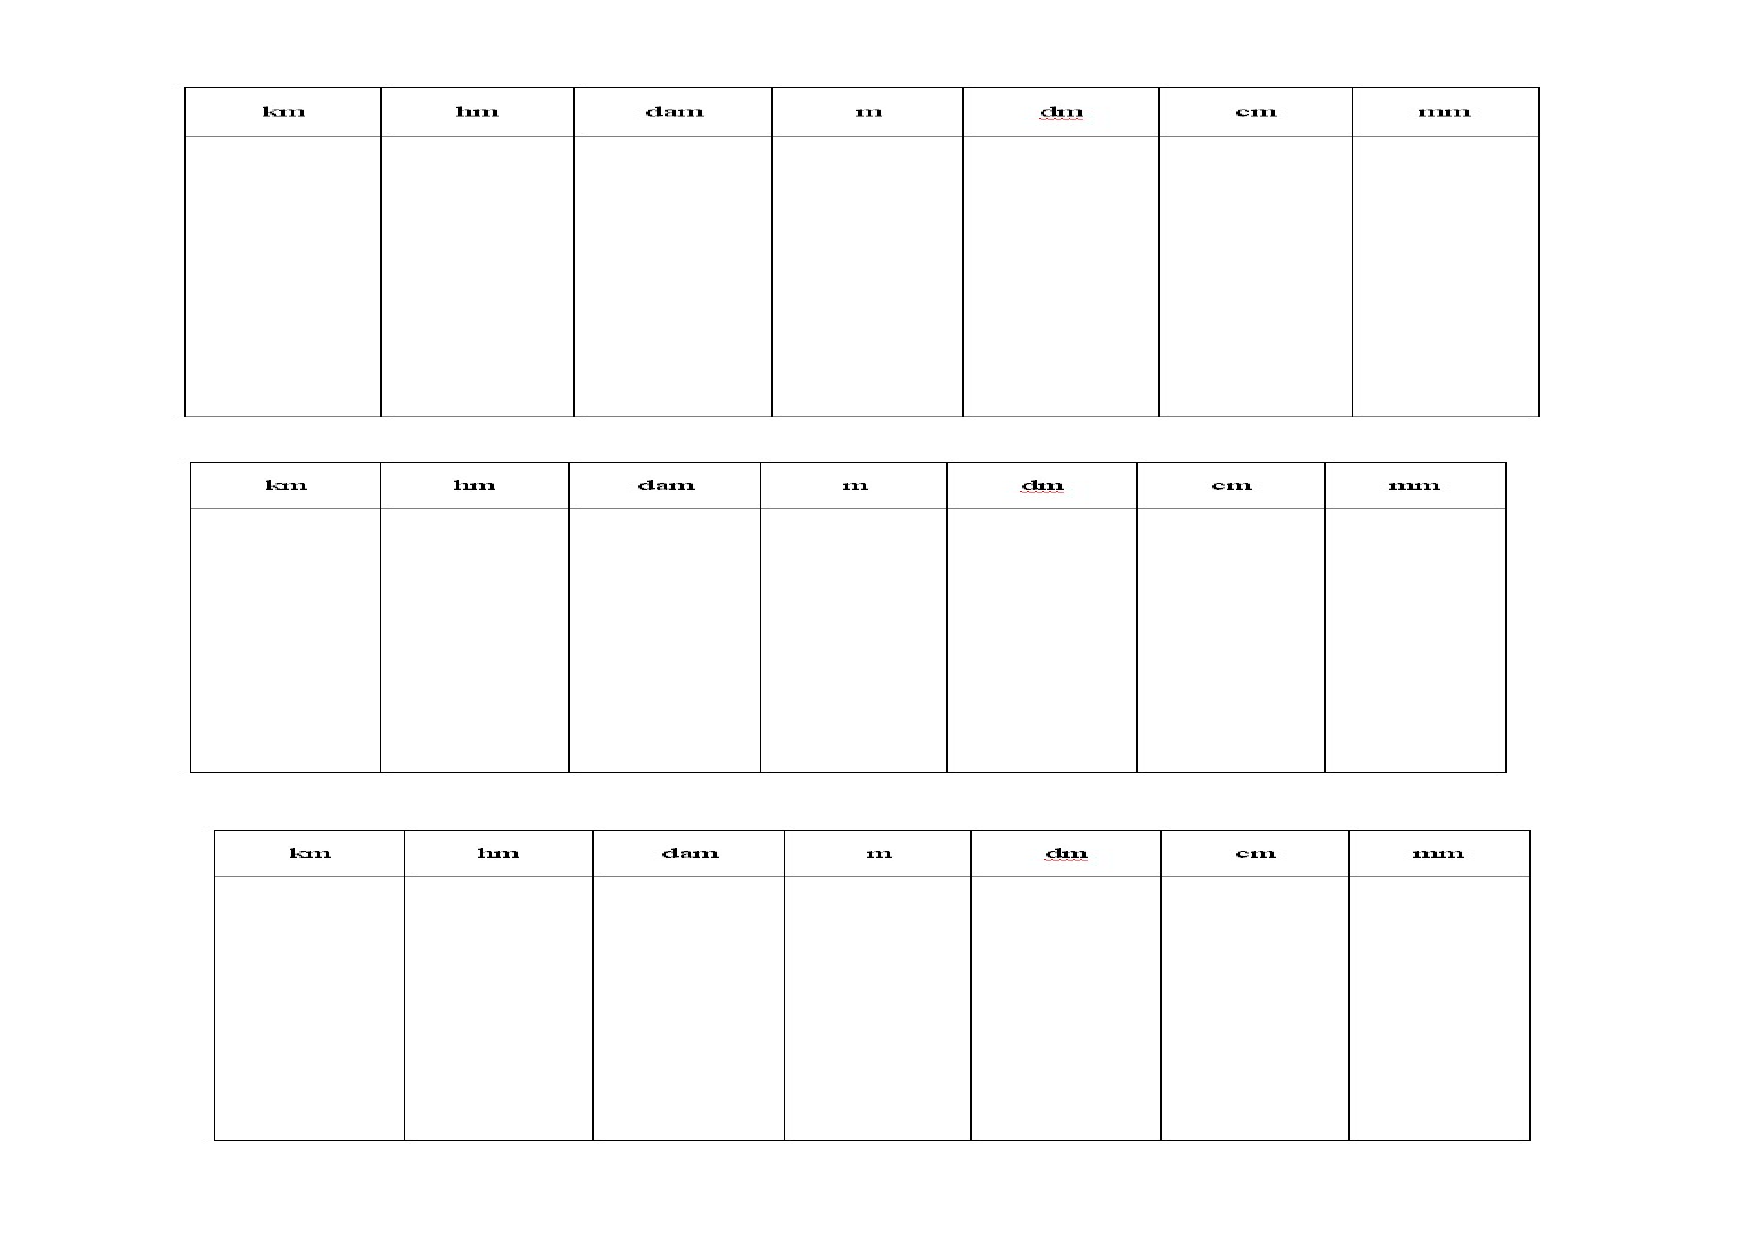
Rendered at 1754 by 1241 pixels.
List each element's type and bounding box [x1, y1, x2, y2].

picture [163, 446, 1560, 785]
picture [187, 814, 1584, 1153]
picture [157, 70, 1594, 430]
